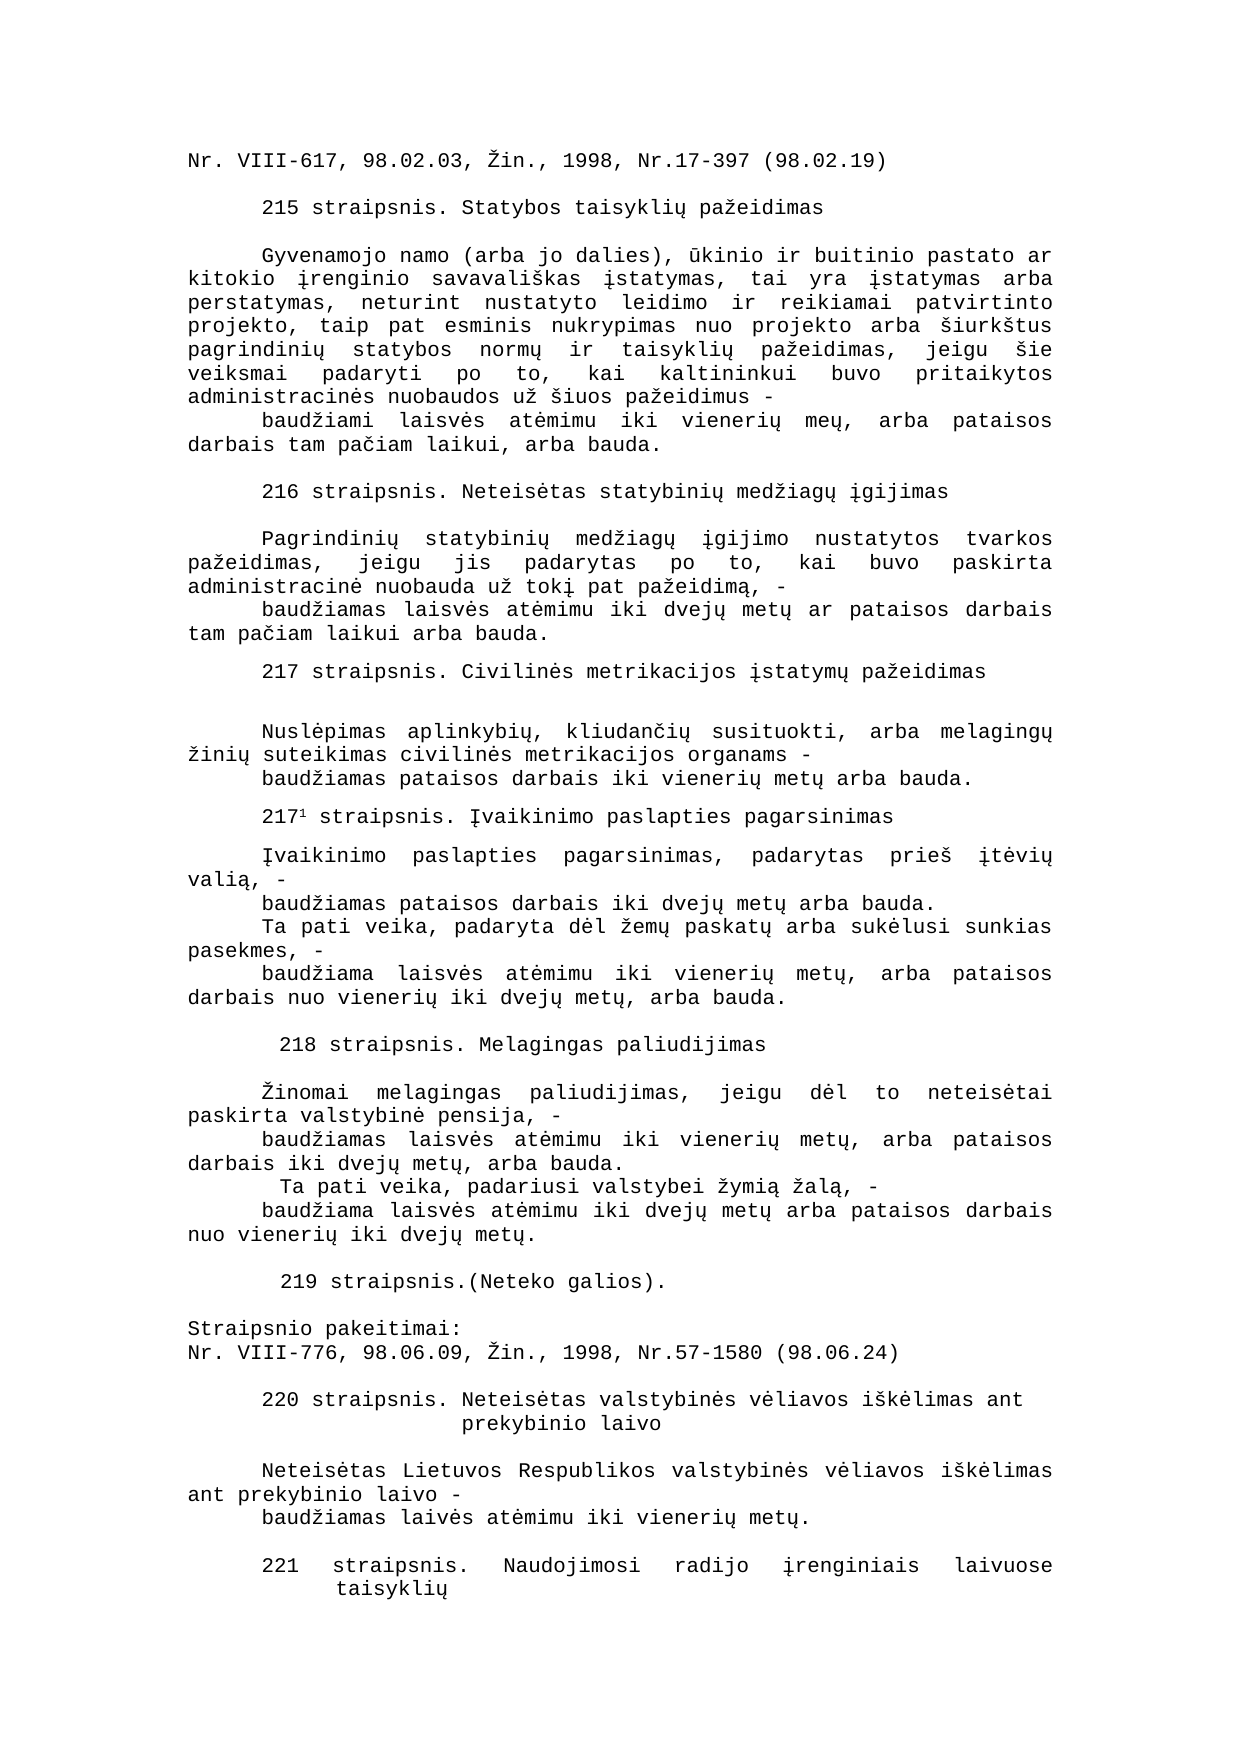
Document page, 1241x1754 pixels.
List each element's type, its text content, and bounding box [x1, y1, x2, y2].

text prekybinio laivo [261, 1413, 1053, 1436]
text Gyvenamojo namo (arba jo dalies), ūkinio ir buitinio pastato ar kitokio įrenginio savavališkas įstatymas, tai yra įstatymas arba perstatymas, neturint nustatyto leidimo ir reikiamai patvirtinto projekto, taip pat esminis nukrypimas nuo projekto arba šiurkštus pagrindinių statybos normų ir taisyklių pažeidimas, jeigu šie veiksmai padaryti po to, kai kaltininkui buvo pritaikytos administracinės nuobaudos už šiuos pažeidimus - [187, 244, 1053, 410]
text Pagrindinių statybinių medžiagų įgijimo nustatytos tvarkos pažeidimas, jeigu jis padarytas po to, kai buvo paskirta administracinė nuobauda už tokį pat pažeidimą, - [187, 528, 1053, 599]
text Įvaikinimo paslapties pagarsinimas, padarytas prieš įtėvių valią, - [187, 845, 1053, 892]
text Nr. VIII-776, 98.06.09, Žin., 1998, Nr.57-1580 (98.06.24) [187, 1342, 1053, 1365]
text 218 straipsnis. Melagingas paliudijimas [205, 1034, 1053, 1058]
text Ta pati veika, padariusi valstybei žymią žalą, - [205, 1176, 1053, 1200]
text 2171 straipsnis. Įvaikinimo paslapties pagarsinimas [187, 807, 1053, 830]
text baudžiamas laisvės atėmimu iki vienerių metų, arba pataisos darbais iki dvejų metų, arba bauda. [187, 1129, 1053, 1176]
text Žinomai melagingas paliudijimas, jeigu dėl to neteisėtai paskirta valstybinė pensija, - [187, 1082, 1053, 1129]
text 217 straipsnis. Civilinės metrikacijos įstatymų pažeidimas [261, 662, 1053, 685]
text Nuslėpimas aplinkybių, kliudančių susituokti, arba melagingų žinių suteikimas civilinės metrikacijos organams - [187, 721, 1053, 768]
text 219 straipsnis.(Neteko galios). [206, 1271, 1053, 1294]
text 215 straipsnis. Statybos taisyklių pažeidimas [207, 197, 1053, 221]
text baudžiama laisvės atėmimu iki vienerių metų, arba pataisos darbais nuo vienerių iki dvejų metų, arba bauda. [187, 963, 1053, 1011]
text Ta pati veika, padaryta dėl žemų paskatų arba sukėlusi sunkias pasekmes, - [187, 916, 1053, 963]
text baudžiamas laivės atėmimu iki vienerių metų. [206, 1507, 1053, 1531]
text 221 straipsnis. Naudojimosi radijo įrenginiais laivuose taisyklių [261, 1554, 1053, 1602]
text baudžiamas pataisos darbais iki dvejų metų arba bauda. [187, 892, 1053, 916]
text 220 straipsnis. Neteisėtas valstybinės vėliavos iškėlimas ant [261, 1389, 1053, 1413]
text baudžiamas laisvės atėmimu iki dvejų metų ar pataisos darbais tam pačiam laikui arba bauda. [187, 599, 1053, 647]
text Nr. VIII-617, 98.02.03, Žin., 1998, Nr.17-397 (98.02.19) [187, 150, 1053, 174]
text baudžiami laisvės atėmimu iki vienerių meų, arba pataisos darbais tam pačiam laikui, arba bauda. [187, 410, 1053, 457]
text 216 straipsnis. Neteisėtas statybinių medžiagų įgijimas [206, 481, 1053, 505]
text baudžiamas pataisos darbais iki vienerių metų arba bauda. [187, 768, 1053, 792]
text baudžiama laisvės atėmimu iki dvejų metų arba pataisos darbais nuo vienerių iki dvejų metų. [187, 1200, 1053, 1247]
text Straipsnio pakeitimai: [187, 1318, 1053, 1342]
text Neteisėtas Lietuvos Respublikos valstybinės vėliavos iškėlimas ant prekybinio laivo - [187, 1460, 1053, 1507]
